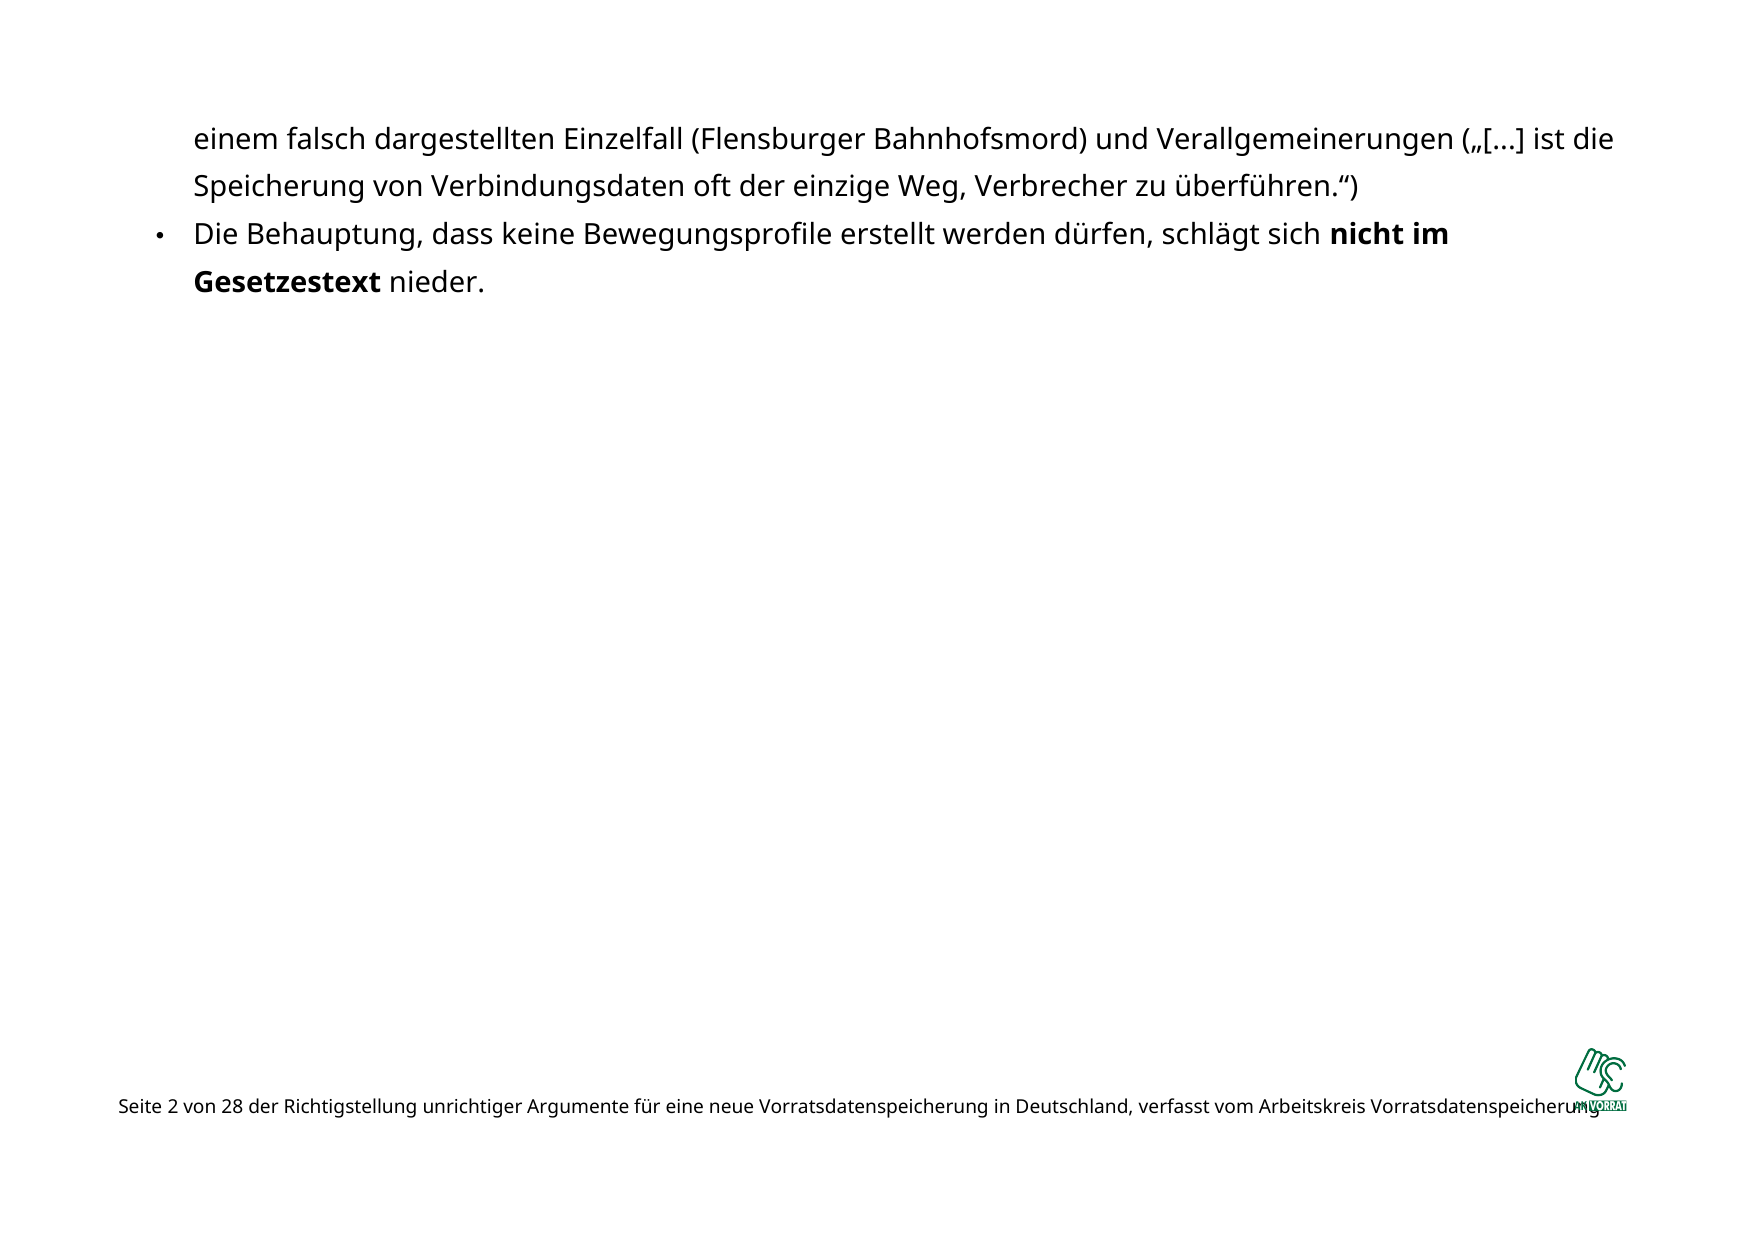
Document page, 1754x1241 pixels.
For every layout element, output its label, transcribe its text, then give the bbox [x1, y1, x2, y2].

list Die Behauptung, dass keine Bewegungsprofile erstellt werden dürfen, schlägt sich nicht im Gesetzestext nieder. [156, 213, 1636, 301]
picture [1575, 1048, 1627, 1111]
list einem falsch dargestellten Einzelfall (Flensburger Bahnhofsmord) und Verallgemeinerungen („[...] ist die Speicherung von Verbindungsdaten oft der einzige Weg, Verbrecher zu überführen.“) [156, 118, 1636, 205]
